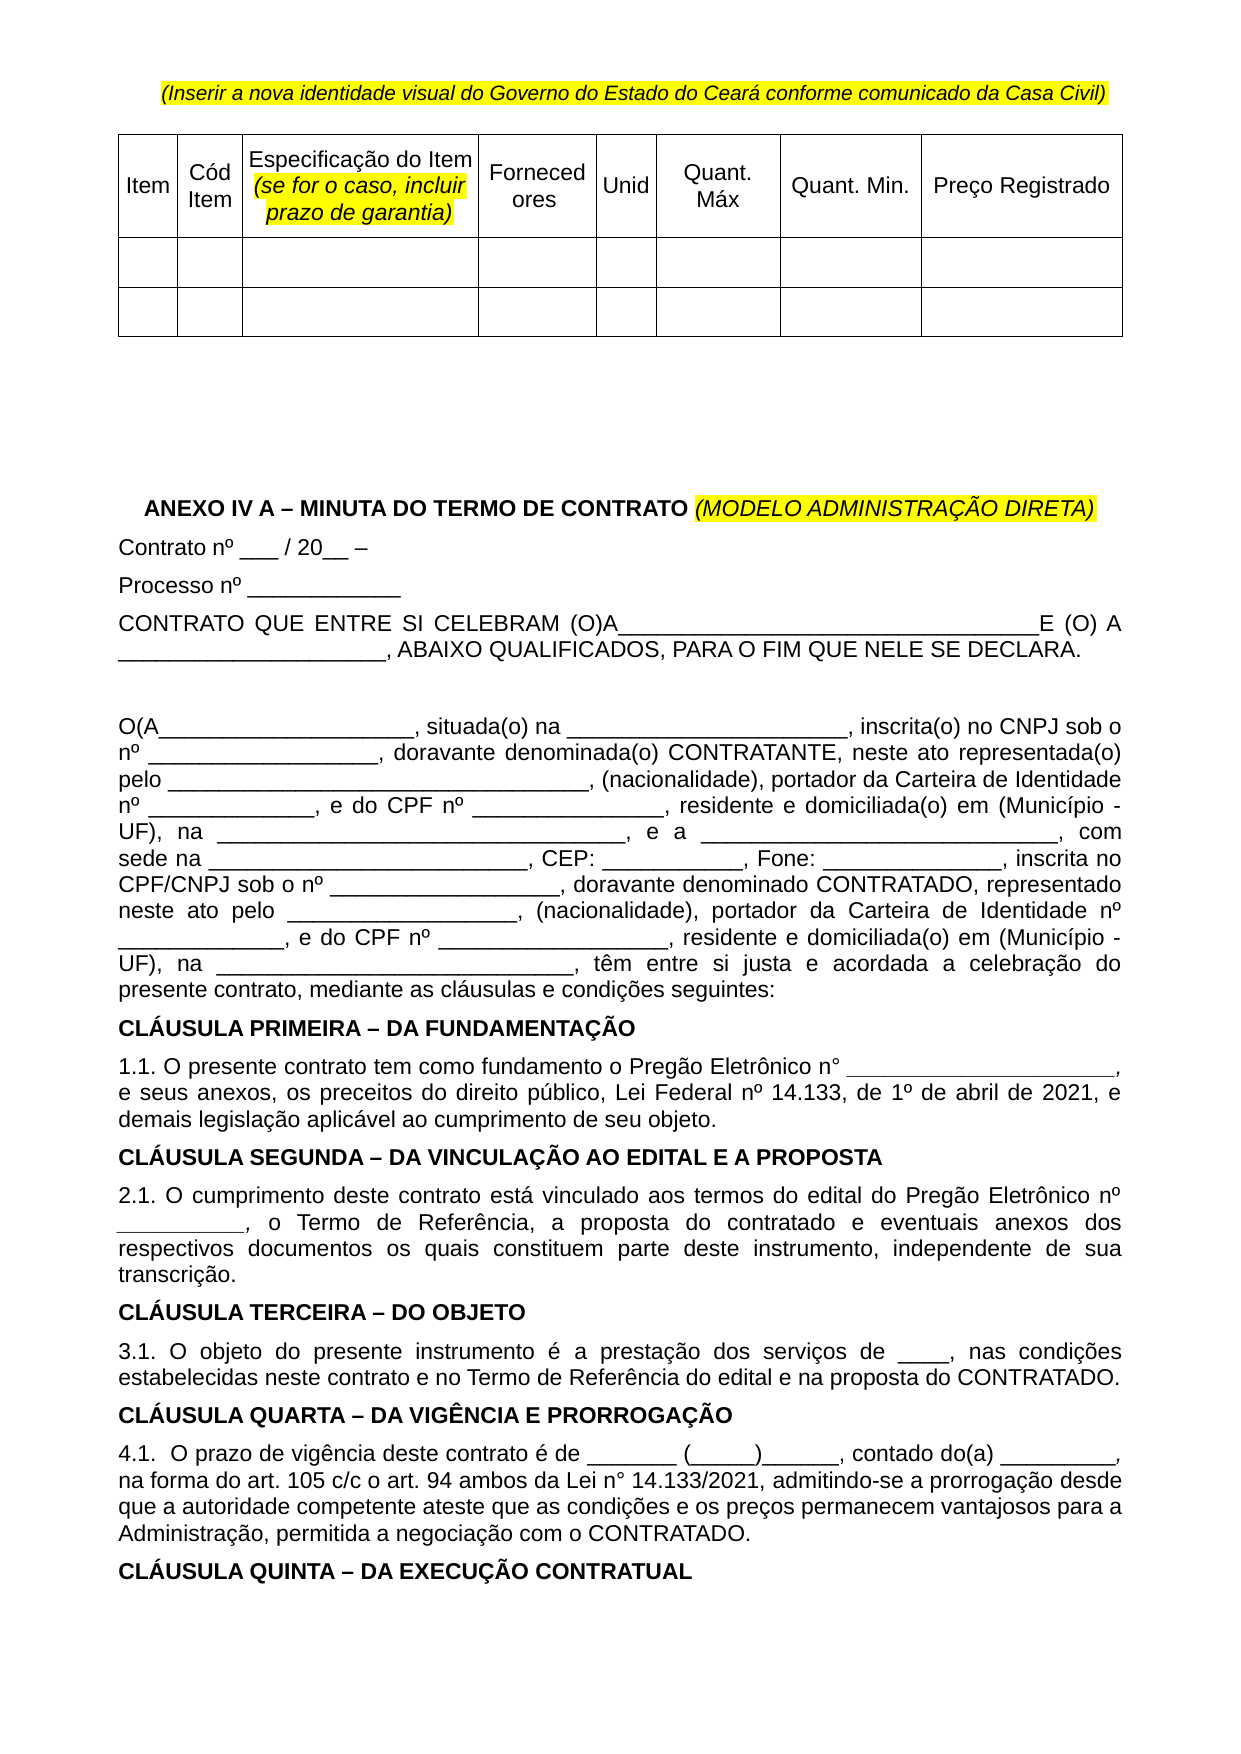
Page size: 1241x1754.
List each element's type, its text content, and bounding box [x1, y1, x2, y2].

table_cell [178, 288, 242, 336]
table_cell [922, 238, 1122, 287]
table_header Quant. Máx [657, 135, 780, 237]
table_cell [243, 288, 478, 336]
text Processo nº ____________ [118, 572, 1122, 598]
table_header Preço Registrado [922, 135, 1122, 237]
table_cell [243, 238, 478, 287]
text CLÁUSULA QUINTA – DA EXECUÇÃO CONTRATUAL [118, 1558, 1122, 1584]
text 3.1. O objeto do presente instrumento é a prestação dos serviços de ____, nas condições estabelecidas neste contrato e no Termo de Referência do edital e na proposta do CONTRATADO. [118, 1338, 1122, 1390]
text O(A____________________, situada(o) na ______________________, inscrita(o) no CNPJ sob o nº __________________, doravante denominada(o) CONTRATANTE, neste ato representada(o) pelo _________________________________, (nacionalidade), portador da Carteira de Identidade nº _____________, e do CPF nº _______________, residente e domiciliada(o) em (Município - UF), na ________________________________, e a ____________________________, com sede na _________________________, CEP: ___________, Fone: ______________, inscrita no CPF/CNPJ sob o nº __________________, doravante denominado CONTRATADO, representado neste ato pelo __________________, (nacionalidade), portador da Carteira de Identidade nº _____________, e do CPF nº __________________, residente e domiciliada(o) em (Município - UF), na ____________________________, têm entre si justa e acordada a celebração do presente contrato, mediante as cláusulas e condições seguintes: [118, 713, 1122, 1003]
table_cell [781, 238, 921, 287]
table_cell [479, 288, 596, 336]
table_cell [597, 288, 656, 336]
text 4.1. O prazo de vigência deste contrato é de _______ (_____)______, contado do(a) _________, na forma do art. 105 c/c o art. 94 ambos da Lei n° 14.133/2021, admitindo-se a prorrogação desde que a autoridade competente ateste que as condições e os preços permanecem vantajosos para a Administração, permitida a negociação com o CONTRATADO. [118, 1440, 1122, 1546]
text CONTRATO QUE ENTRE SI CELEBRAM (O)A_________________________________E (O) A _____________________, ABAIXO QUALIFICADOS, PARA O FIM QUE NELE SE DECLARA. [118, 610, 1122, 663]
text CLÁUSULA SEGUNDA – DA VINCULAÇÃO AO EDITAL E A PROPOSTA [118, 1144, 1122, 1170]
table_cell [657, 238, 780, 287]
table_cell [781, 288, 921, 336]
table_cell [119, 288, 177, 336]
text CLÁUSULA QUARTA – DA VIGÊNCIA E PRORROGAÇÃO [118, 1402, 1122, 1428]
text ANEXO IV A – MINUTA DO TERMO DE CONTRATO (MODELO ADMINISTRAÇÃO DIRETA) [118, 495, 1122, 522]
table_header Quant. Min. [781, 135, 921, 237]
table_header Unid [597, 135, 656, 237]
table_header Fornecedores [479, 135, 596, 237]
table_cell [922, 288, 1122, 336]
text CLÁUSULA TERCEIRA – DO OBJETO [118, 1299, 1122, 1326]
table_header Item [119, 135, 177, 237]
table_cell [479, 238, 596, 287]
table_header Especificação do Item (se for o caso, incluir prazo de garantia) [243, 135, 478, 237]
text 2.1. O cumprimento deste contrato está vinculado aos termos do edital do Pregão Eletrônico nº __________, o Termo de Referência, a proposta do contratado e eventuais anexos dos respectivos documentos os quais constituem parte deste instrumento, independente de sua transcrição. [118, 1182, 1122, 1287]
text 1.1. O presente contrato tem como fundamento o Pregão Eletrônico n° _____________________, e seus anexos, os preceitos do direito público, Lei Federal nº 14.133, de 1º de abril de 2021, e demais legislação aplicável ao cumprimento de seu objeto. [118, 1053, 1122, 1132]
table_cell [178, 238, 242, 287]
table_header Cód Item [178, 135, 242, 237]
table_cell [119, 238, 177, 287]
text Contrato nº ___ / 20__ – [118, 534, 1122, 560]
table_cell [657, 288, 780, 336]
text CLÁUSULA PRIMEIRA – DA FUNDAMENTAÇÃO [118, 1015, 1122, 1041]
table_cell [597, 238, 656, 287]
